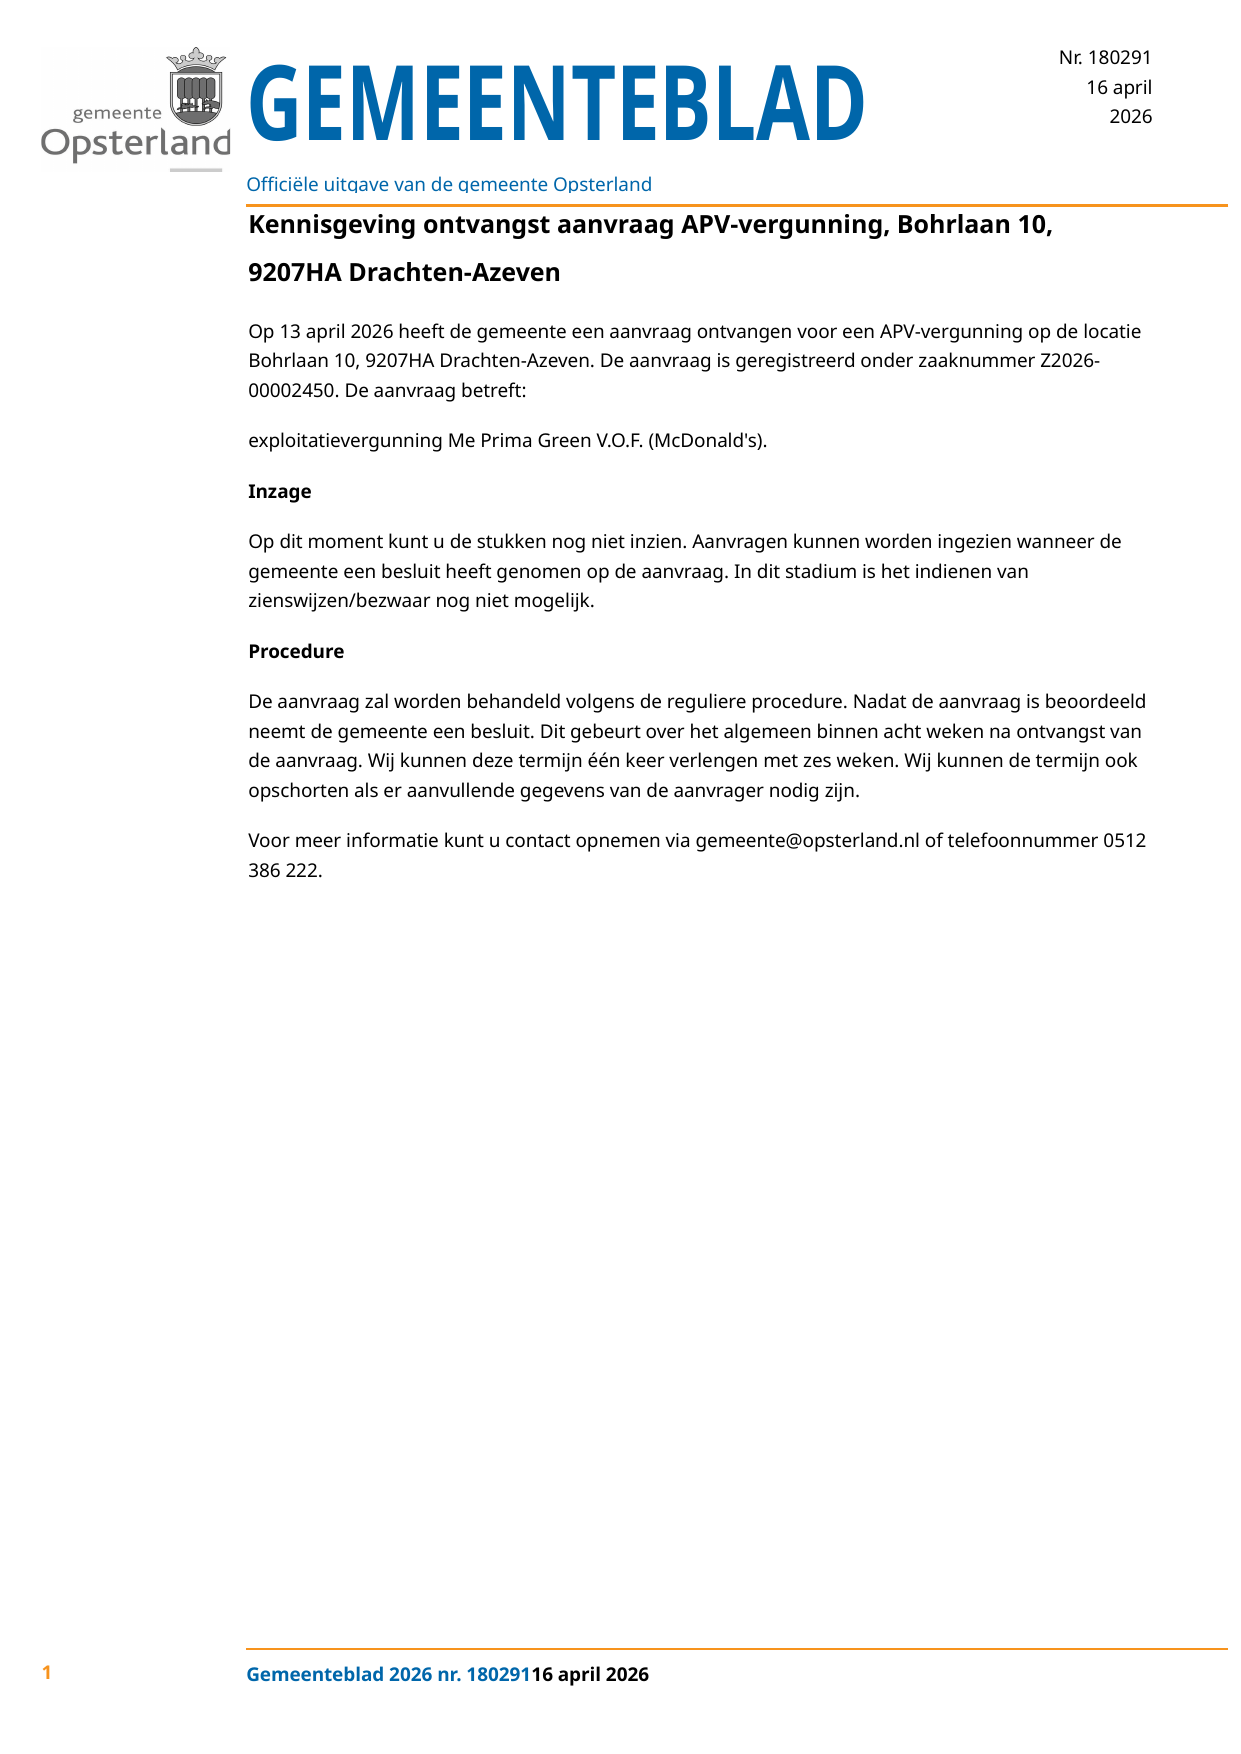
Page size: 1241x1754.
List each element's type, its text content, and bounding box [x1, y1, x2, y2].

text Op 13 april 2026 heeft de gemeente een aanvraag ontvangen voor een APV-vergunning op de locatie Bohrlaan 10, 9207HA Drachten-Azeven. De aanvraag is geregistreerd onder zaaknummer Z2026-00002450. De aanvraag betreft: [248, 318, 1152, 403]
text Kennisgeving ontvangst aanvraag APV-vergunning, Bohrlaan 10, 9207HA Drachten-Azeven [248, 207, 1152, 288]
text Inzage [248, 478, 1152, 504]
text De aanvraag zal worden behandeld volgens de reguliere procedure. Nadat de aanvraag is beoordeeld neemt de gemeente een besluit. Dit gebeurt over het algemeen binnen acht weken na ontvangst van de aanvraag. Wij kunnen deze termijn één keer verlengen met zes weken. Wij kunnen de termijn ook opschorten als er aanvullende gegevens van de aanvrager nodig zijn. [248, 688, 1152, 803]
text Voor meer informatie kunt u contact opnemen via gemeente@opsterland.nl of telefoonnummer 0512 386 222. [248, 827, 1152, 883]
picture [41, 47, 231, 172]
text Op dit moment kunt u de stukken nog niet inzien. Aanvragen kunnen worden ingezien wanneer de gemeente een besluit heeft genomen op de aanvraag. In dit stadium is het indienen van zienswijzen/bezwaar nog niet mogelijk. [248, 528, 1152, 613]
text Procedure [248, 638, 1152, 664]
text exploitatievergunning Me Prima Green V.O.F. (McDonald's). [248, 427, 1152, 453]
